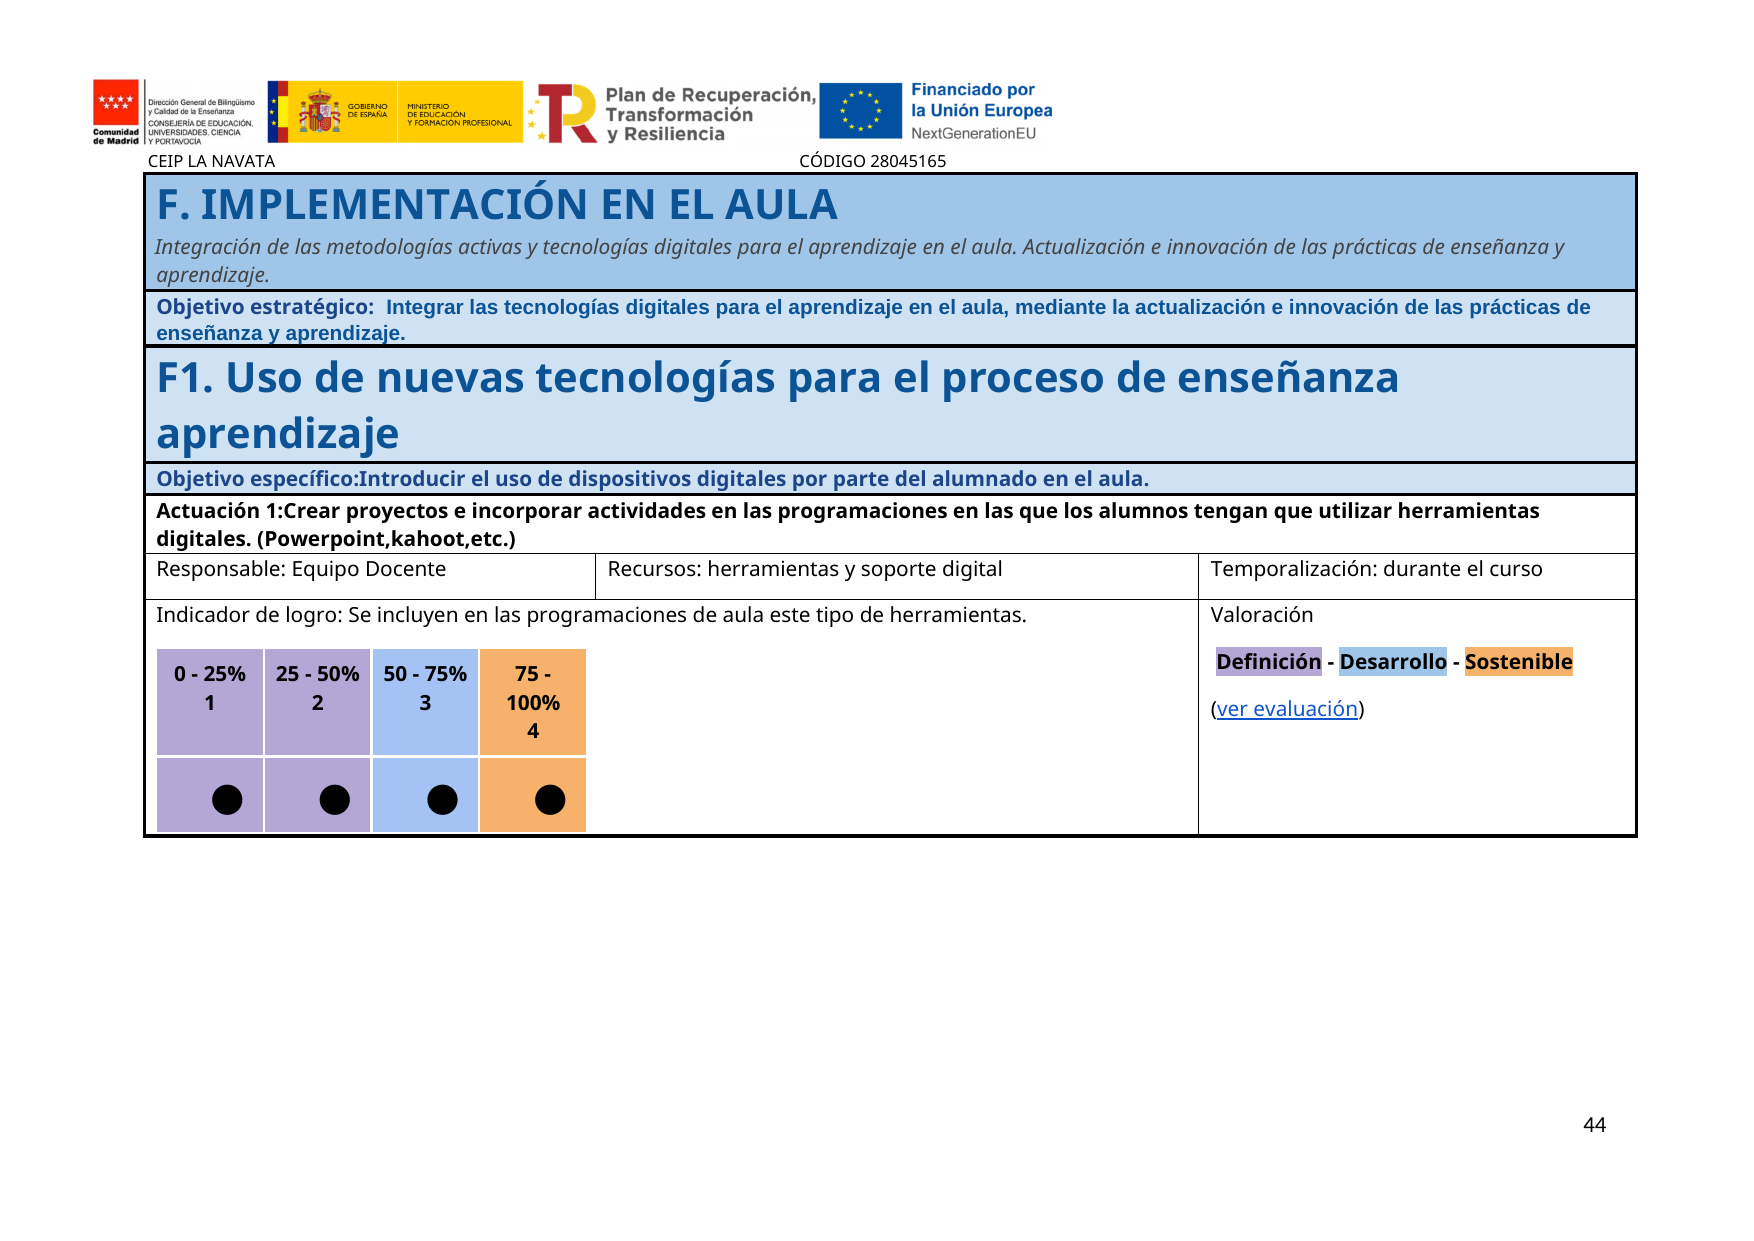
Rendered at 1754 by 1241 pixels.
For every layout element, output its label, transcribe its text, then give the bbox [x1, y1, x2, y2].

picture [88, 73, 1056, 150]
table_cell Indicador de logro: Se incluyen en las programaciones de aula este tipo de herramientas. [146, 600, 1198, 834]
table_header F. IMPLEMENTACIÓN EN EL AULA Integración de las metodologías activas y tecnologías digitales para el aprendizaje en el aula. Actualización e innovación de las prácticas de enseñanza y aprendizaje. [146, 175, 1635, 289]
table_cell [265, 758, 370, 832]
table_cell [373, 758, 478, 832]
table_cell Recursos: herramientas y soporte digital [596, 554, 1198, 599]
table_cell Temporalización: durante el curso [1199, 554, 1635, 599]
table_header 0 - 25% 1 [157, 649, 263, 755]
table_cell Responsable: Equipo Docente [146, 554, 595, 599]
table_cell [157, 758, 263, 832]
table_header 25 - 50% 2 [265, 649, 370, 755]
table_cell Objetivo específico:Introducir el uso de dispositivos digitales por parte del alumnado en el aula. [146, 464, 1635, 493]
table_header 50 - 75% 3 [373, 649, 478, 755]
table_cell Valoración Definición - Desarrollo - Sostenible (ver evaluación) [1199, 600, 1635, 834]
table_header 75 - 100% 4 [480, 649, 586, 755]
table_cell Objetivo estratégico: Integrar las tecnologías digitales para el aprendizaje en el aula, mediante la actualización e innovación de las prácticas de enseñanza y aprendizaje. [146, 292, 1635, 344]
table_cell Actuación 1:Crear proyectos e incorporar actividades en las programaciones en las que los alumnos tengan que utilizar herramientas digitales. (Powerpoint,kahoot,etc.) [146, 496, 1635, 553]
table_cell F1. Uso de nuevas tecnologías para el proceso de enseñanza aprendizaje [146, 348, 1635, 461]
table_cell [480, 758, 586, 832]
